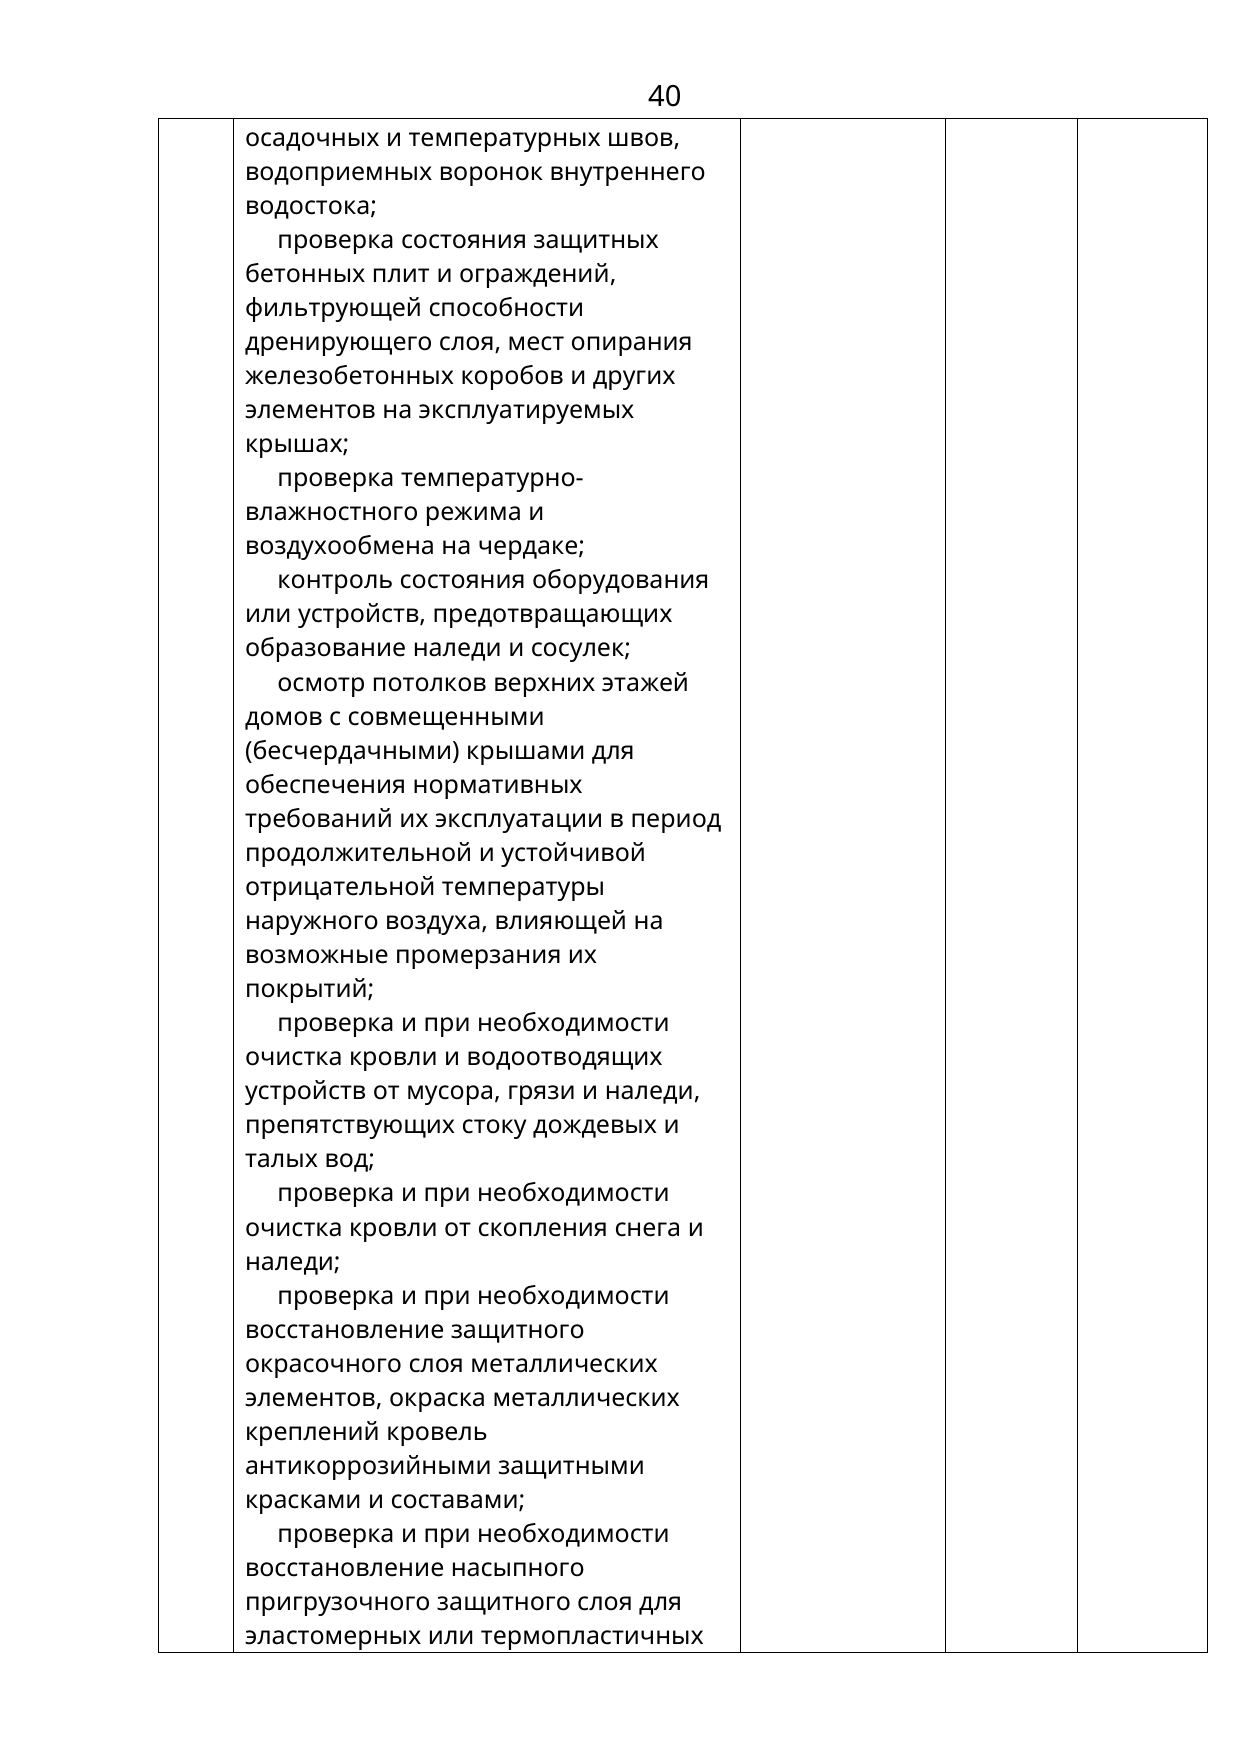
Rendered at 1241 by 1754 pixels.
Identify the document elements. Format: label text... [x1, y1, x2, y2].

table_cell [946, 119, 1077, 1652]
table_cell [1078, 119, 1207, 1652]
table_cell осадочных и температурных швов, водоприемных воронок внутреннего водостока; проверка состояния защитных бетонных плит и ограждений, фильтрующей способности дренирующего слоя, мест опирания железобетонных коробов и других элементов на эксплуатируемых крышах; проверка температурно-влажностного режима и воздухообмена на чердаке; контроль состояния оборудования или устройств, предотвращающих образование наледи и сосулек; осмотр потолков верхних этажей домов с совмещенными (бесчердачными) крышами для обеспечения нормативных требований их эксплуатации в период продолжительной и устойчивой отрицательной температуры наружного воздуха, влияющей на возможные промерзания их покрытий; проверка и при необходимости очистка кровли и водоотводящих устройств от мусора, грязи и наледи, препятствующих стоку дождевых и талых вод; проверка и при необходимости очистка кровли от скопления снега и наледи; проверка и при необходимости восстановление защитного окрасочного слоя металлических элементов, окраска металлических креплений кровель антикоррозийными защитными красками и составами; проверка и при необходимости восстановление насыпного пригрузочного защитного слоя для эластомерных или термопластичных [234, 119, 740, 1652]
table_cell [741, 119, 945, 1652]
table_cell [159, 119, 233, 1652]
